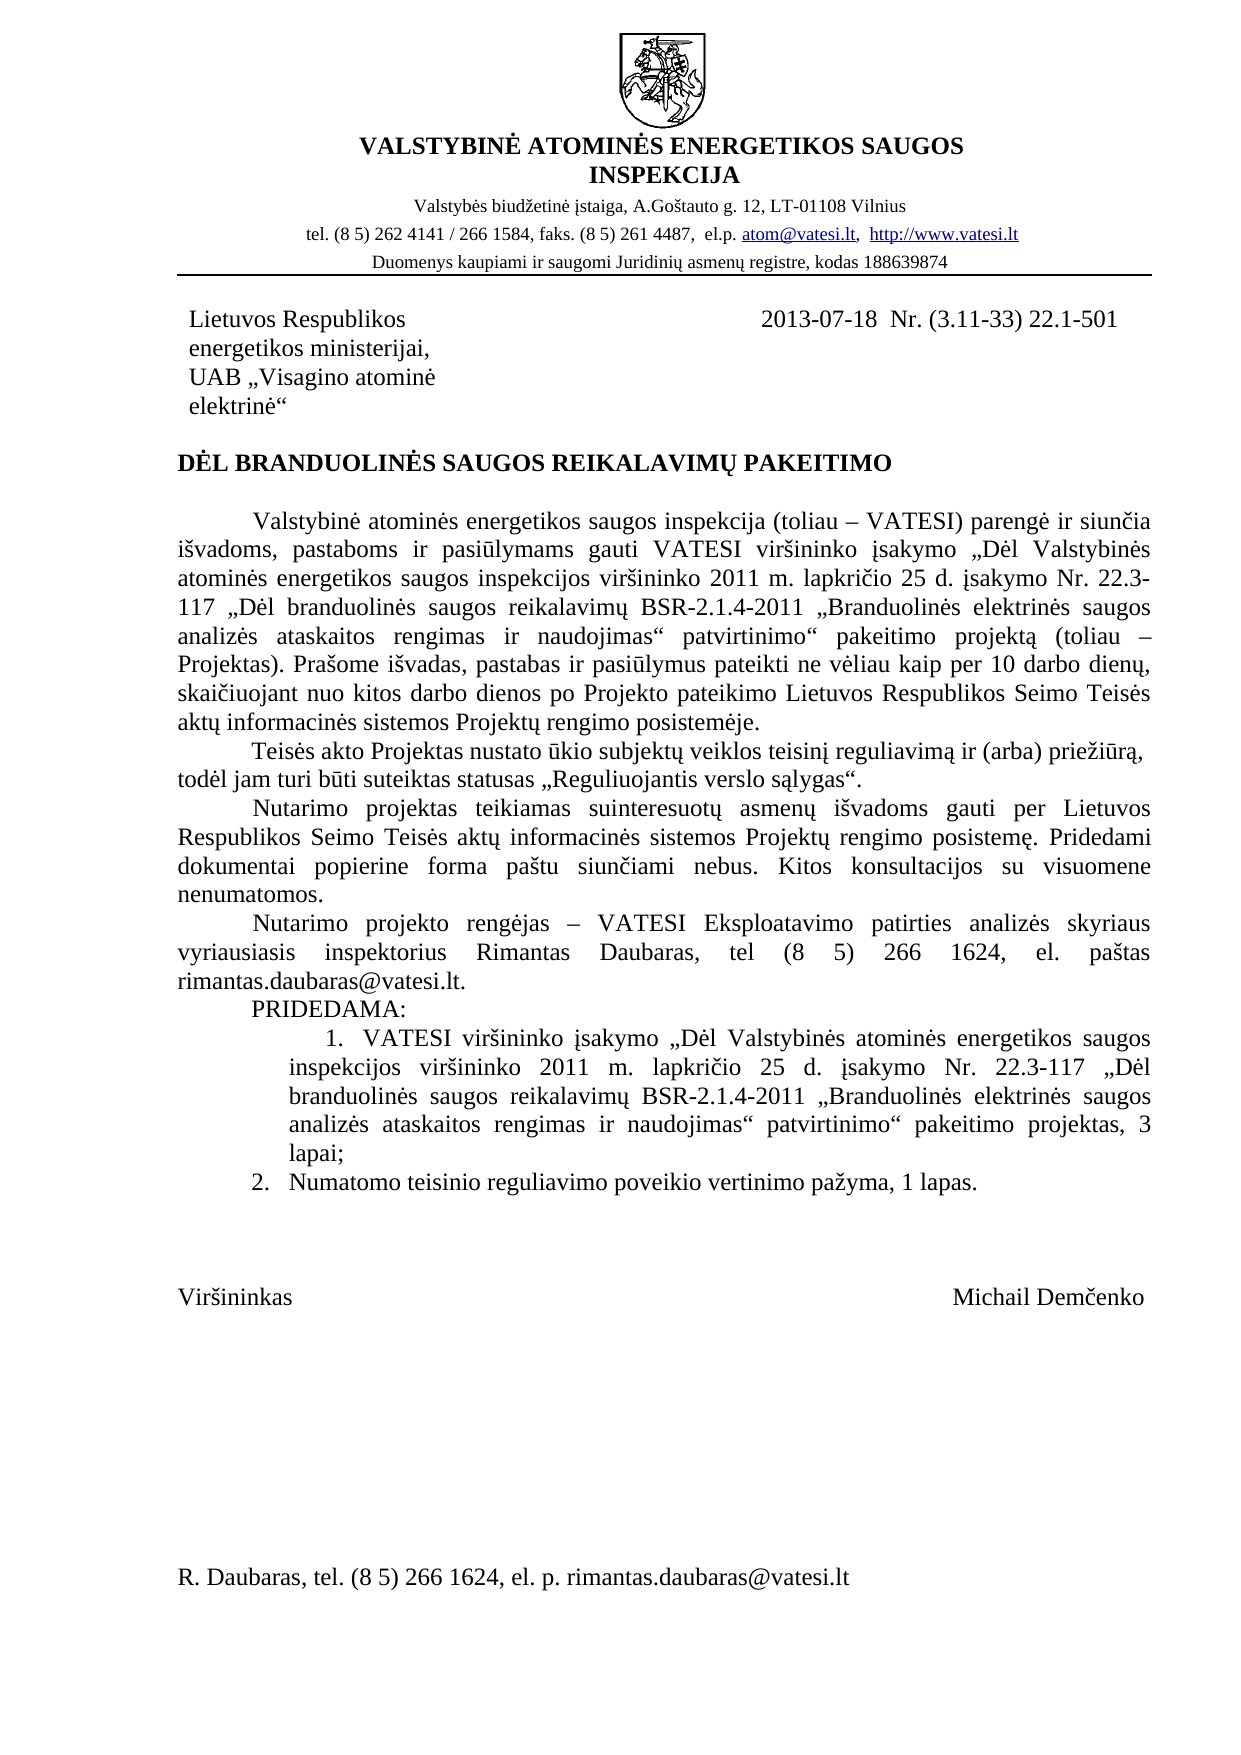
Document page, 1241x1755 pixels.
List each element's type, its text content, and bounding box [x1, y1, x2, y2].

text Valstybės biudžetinė įstaiga, A.Goštauto g. 12, LT-01108 Vilnius [177, 195, 1152, 216]
text INSPEKCIJA [177, 160, 1152, 189]
table_header 2013-07-18 Nr. (3.11-33) 22.1-501 [750, 305, 1163, 419]
text Duomenys kaupiami ir saugomi Juridinių asmenų registre, kodas 188639874 [177, 251, 1152, 274]
text DĖL BRANDUOLINĖS SAUGOS REIKALAVIMŲ PAKEITIMO [177, 448, 1152, 477]
text Viršininkas Michail Demčenko [177, 1282, 1152, 1311]
text Nutarimo projektas teikiamas suinteresuotų asmenų išvadoms gauti per Lietuvos Respublikos Seimo Teisės aktų informacinės sistemos Projektų rengimo posistemę. Pridedami dokumentai popierine forma paštu siunčiami nebus. Kitos konsultacijos su visuomene nenumatomos. [177, 793, 1152, 908]
text VALSTYBINĖ ATOMINĖS ENERGETIKOS SAUGOS [177, 131, 1152, 160]
text Valstybinė atominės energetikos saugos inspekcija (toliau – VATESI) parengė ir siunčia išvadoms, pastaboms ir pasiūlymams gauti VATESI viršininko įsakymo „Dėl Valstybinės atominės energetikos saugos inspekcijos viršininko 2011 m. lapkričio 25 d. įsakymo Nr. 22.3-117 „Dėl branduolinės saugos reikalavimų BSR-2.1.4-2011 „Branduolinės elektrinės saugos analizės ataskaitos rengimas ir naudojimas“ patvirtinimo“ pakeitimo projektą (toliau – Projektas). Prašome išvadas, pastabas ir pasiūlymus pateikti ne vėliau kaip per 10 darbo dienų, skaičiuojant nuo kitos darbo dienos po Projekto pateikimo Lietuvos Respublikos Seimo Teisės aktų informacinės sistemos Projektų rengimo posistemėje. [177, 506, 1152, 736]
list Numatomo teisinio reguliavimo poveikio vertinimo pažyma, 1 lapas. [251, 1167, 1152, 1196]
table_header [510, 305, 749, 419]
text tel. (8 5) 262 4141 / 266 1584, faks. (8 5) 261 4487, el.p. atom@vatesi.lt, http://www.vatesi.lt [177, 223, 1152, 244]
text Teisės akto Projektas nustato ūkio subjektų veiklos teisinį reguliavimą ir (arba) priežiūrą, todėl jam turi būti suteiktas statusas „Reguliuojantis verslo sąlygas“. [177, 736, 1152, 793]
list VATESI viršininko įsakymo „Dėl Valstybinės atominės energetikos saugos inspekcijos viršininko 2011 m. lapkričio 25 d. įsakymo Nr. 22.3-117 „Dėl branduolinės saugos reikalavimų BSR-2.1.4-2011 „Branduolinės elektrinės saugos analizės ataskaitos rengimas ir naudojimas“ patvirtinimo“ pakeitimo projektas, 3 lapai; [251, 1023, 1152, 1167]
text PRIDEDAMA: [177, 994, 1152, 1023]
table_header Lietuvos Respublikos energetikos ministerijai, UAB „Visagino atominė elektrinė“ [177, 305, 509, 419]
text Nutarimo projekto rengėjas – VATESI Eksploatavimo patirties analizės skyriaus vyriausiasis inspektorius Rimantas Daubaras, tel (8 5) 266 1624, el. paštas rimantas.daubaras@vatesi.lt. [177, 908, 1152, 994]
